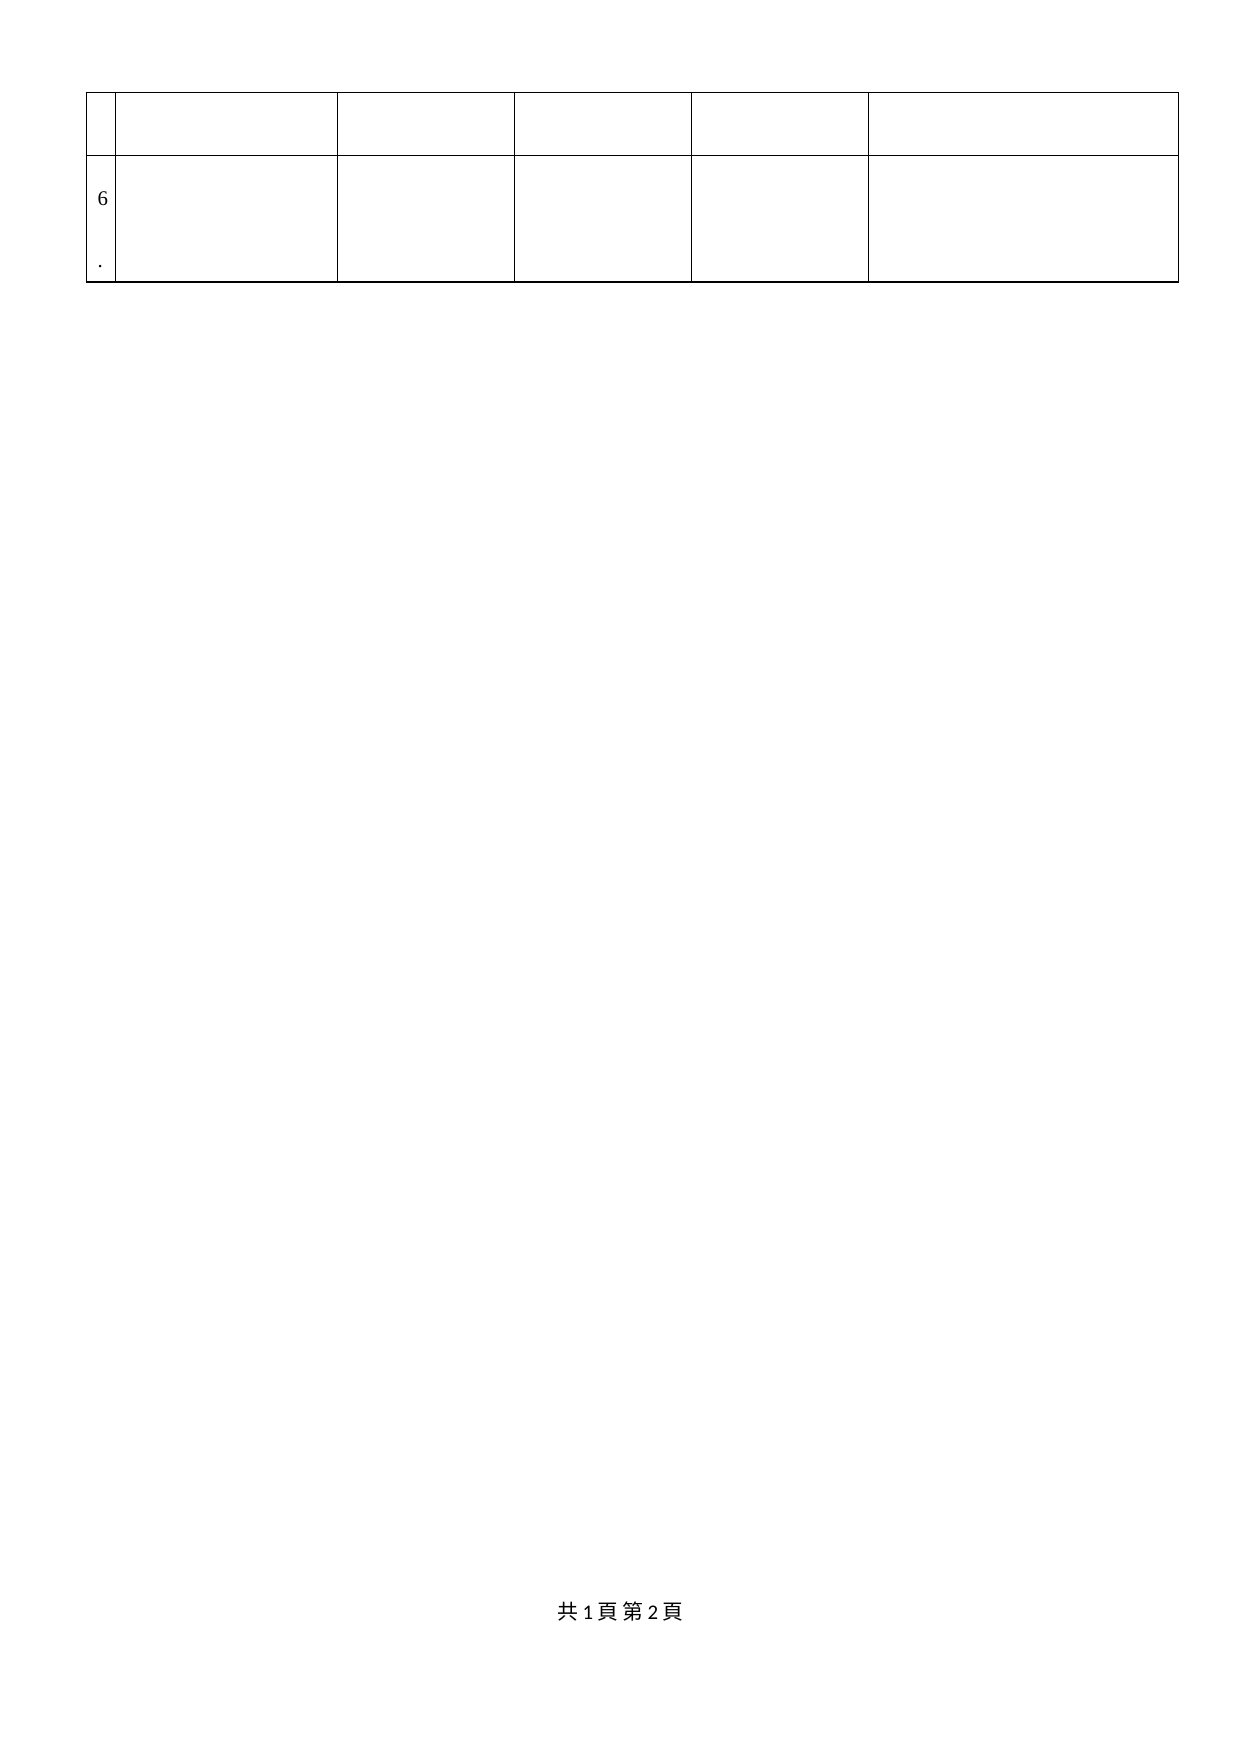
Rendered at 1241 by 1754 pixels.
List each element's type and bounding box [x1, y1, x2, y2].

table_cell [869, 156, 1178, 281]
table_cell [692, 93, 868, 155]
table_cell [116, 156, 337, 281]
table_cell [87, 156, 115, 281]
table_cell [515, 93, 691, 155]
table_cell [338, 93, 514, 155]
table_cell [338, 156, 514, 281]
table_cell [869, 93, 1178, 155]
table_cell [692, 156, 868, 281]
table_cell [515, 156, 691, 281]
table_cell [116, 93, 337, 155]
table_cell [87, 93, 115, 155]
